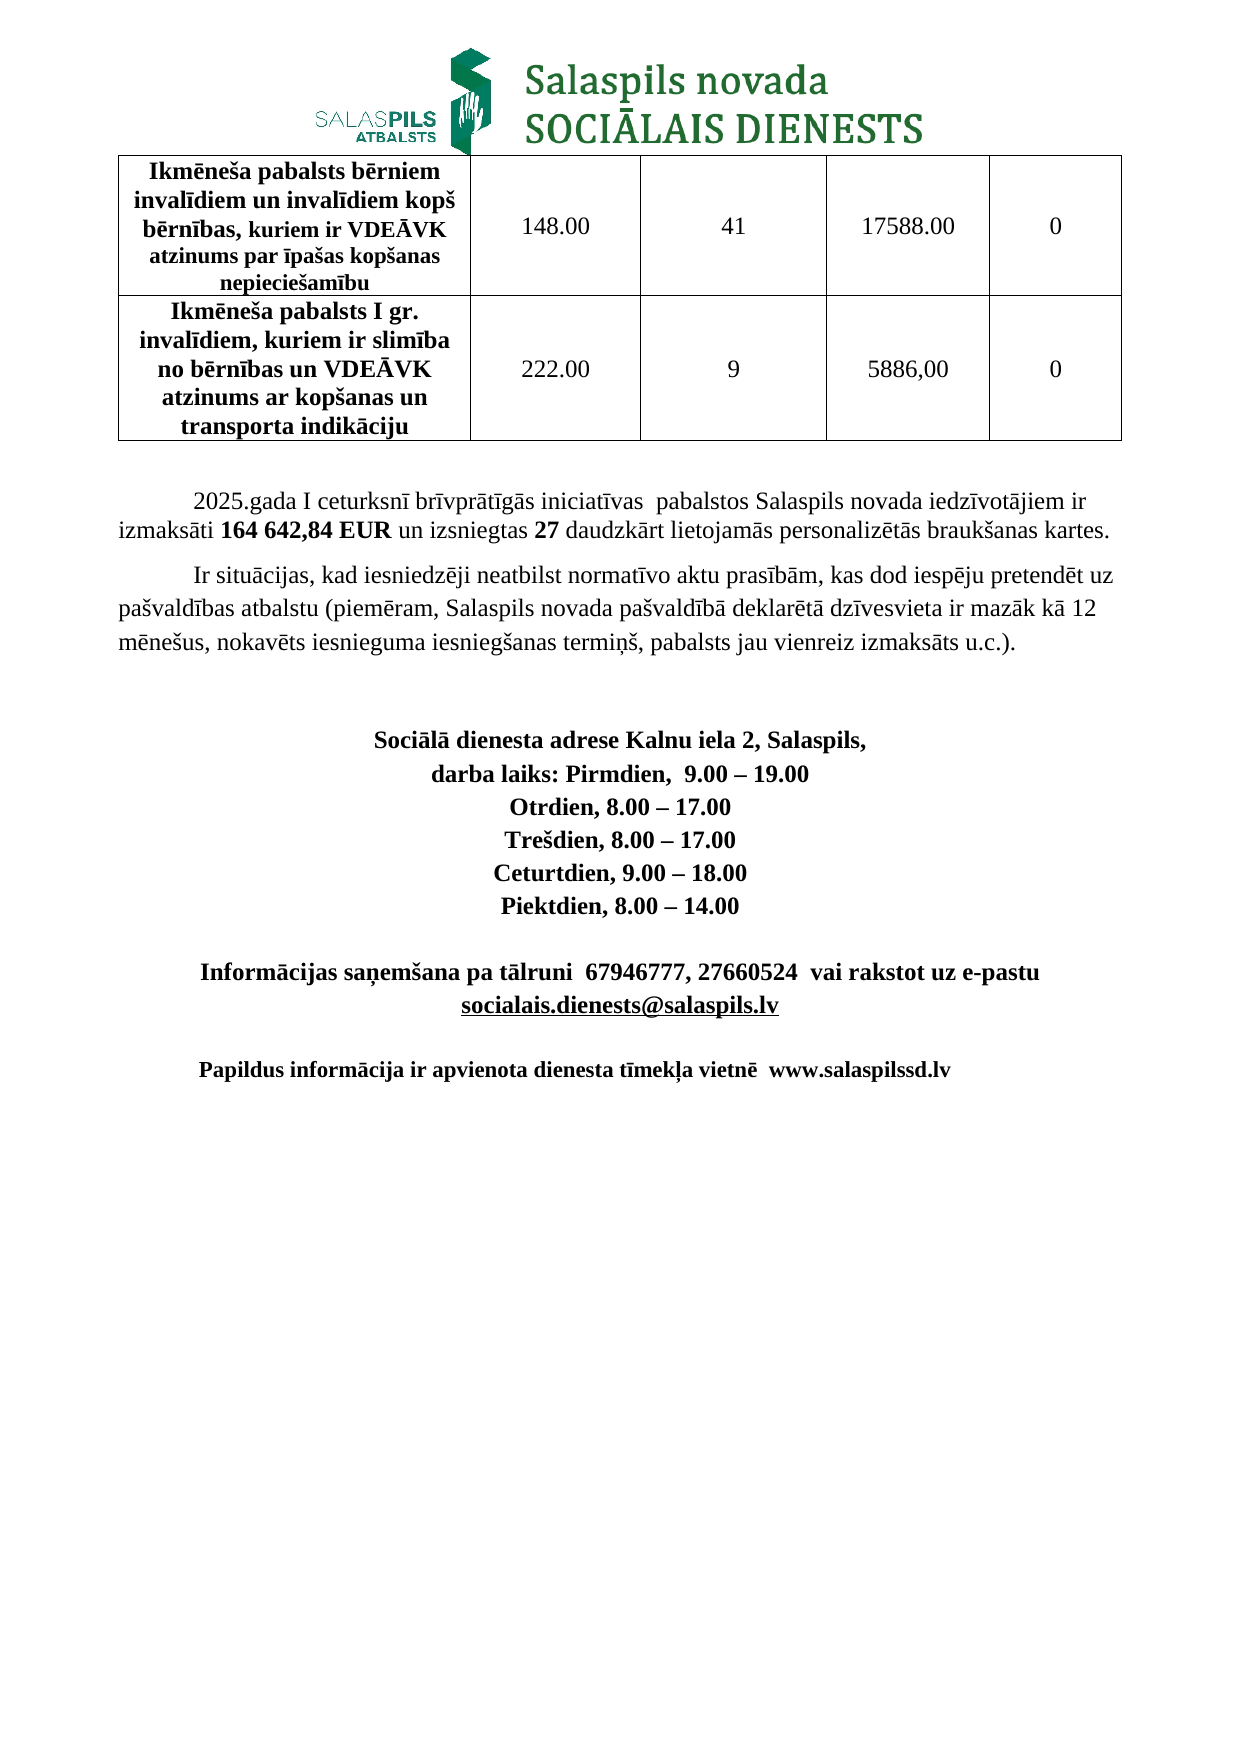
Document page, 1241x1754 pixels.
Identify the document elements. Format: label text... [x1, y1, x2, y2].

text Informācijas saņemšana pa tālruni 67946777, 27660524 vai rakstot uz e-pastu socialais.dienests@salaspils.lv [118, 957, 1122, 1018]
text Ceturtdien, 9.00 – 18.00 [118, 858, 1122, 886]
text Ir situācijas, kad iesniedzēji neatbilst normatīvo aktu prasībām, kas dod iespēju pretendēt uz pašvaldības atbalstu (piemēram, Salaspils novada pašvaldībā deklarētā dzīvesvieta ir mazāk kā 12 mēnešus, nokavēts iesnieguma iesniegšanas termiņš, pabalsts jau vienreiz izmaksāts u.c.). [118, 561, 1122, 655]
text Sociālā dienesta adrese Kalnu iela 2, Salaspils, [118, 726, 1122, 754]
table_cell 9 [641, 296, 826, 440]
table_cell 222.00 [471, 296, 640, 440]
table_cell 41 [641, 156, 826, 295]
text 2025.gada I ceturksnī brīvprātīgās iniciatīvas pabalstos Salaspils novada iedzīvotājiem ir izmaksāti 164 642,84 EUR un izsniegtas 27 daudzkārt lietojamās personalizētās braukšanas kartes. [118, 486, 1122, 544]
table_cell 0 [990, 156, 1121, 295]
table_cell Ikmēneša pabalsts I gr. invalīdiem, kuriem ir slimība no bērnības un VDEĀVK atzinums ar kopšanas un transporta indikāciju [119, 296, 470, 440]
table_cell 17588.00 [827, 156, 989, 295]
text Papildus informācija ir apvienota dienesta tīmekļa vietnē www.salaspilssd.lv [118, 1056, 1122, 1082]
table_cell 5886,00 [827, 296, 989, 440]
table_cell 148.00 [471, 156, 640, 295]
table_cell 0 [990, 296, 1121, 440]
table_cell Ikmēneša pabalsts bērniem invalīdiem un invalīdiem kopš bērnības, kuriem ir VDEĀVK atzinums par īpašas kopšanas nepieciešamību [119, 156, 470, 295]
text Trešdien, 8.00 – 17.00 [118, 825, 1122, 853]
text Otrdien, 8.00 – 17.00 [118, 792, 1122, 820]
text Piektdien, 8.00 – 14.00 [118, 891, 1122, 919]
text darba laiks: Pirmdien, 9.00 – 19.00 [118, 759, 1122, 787]
